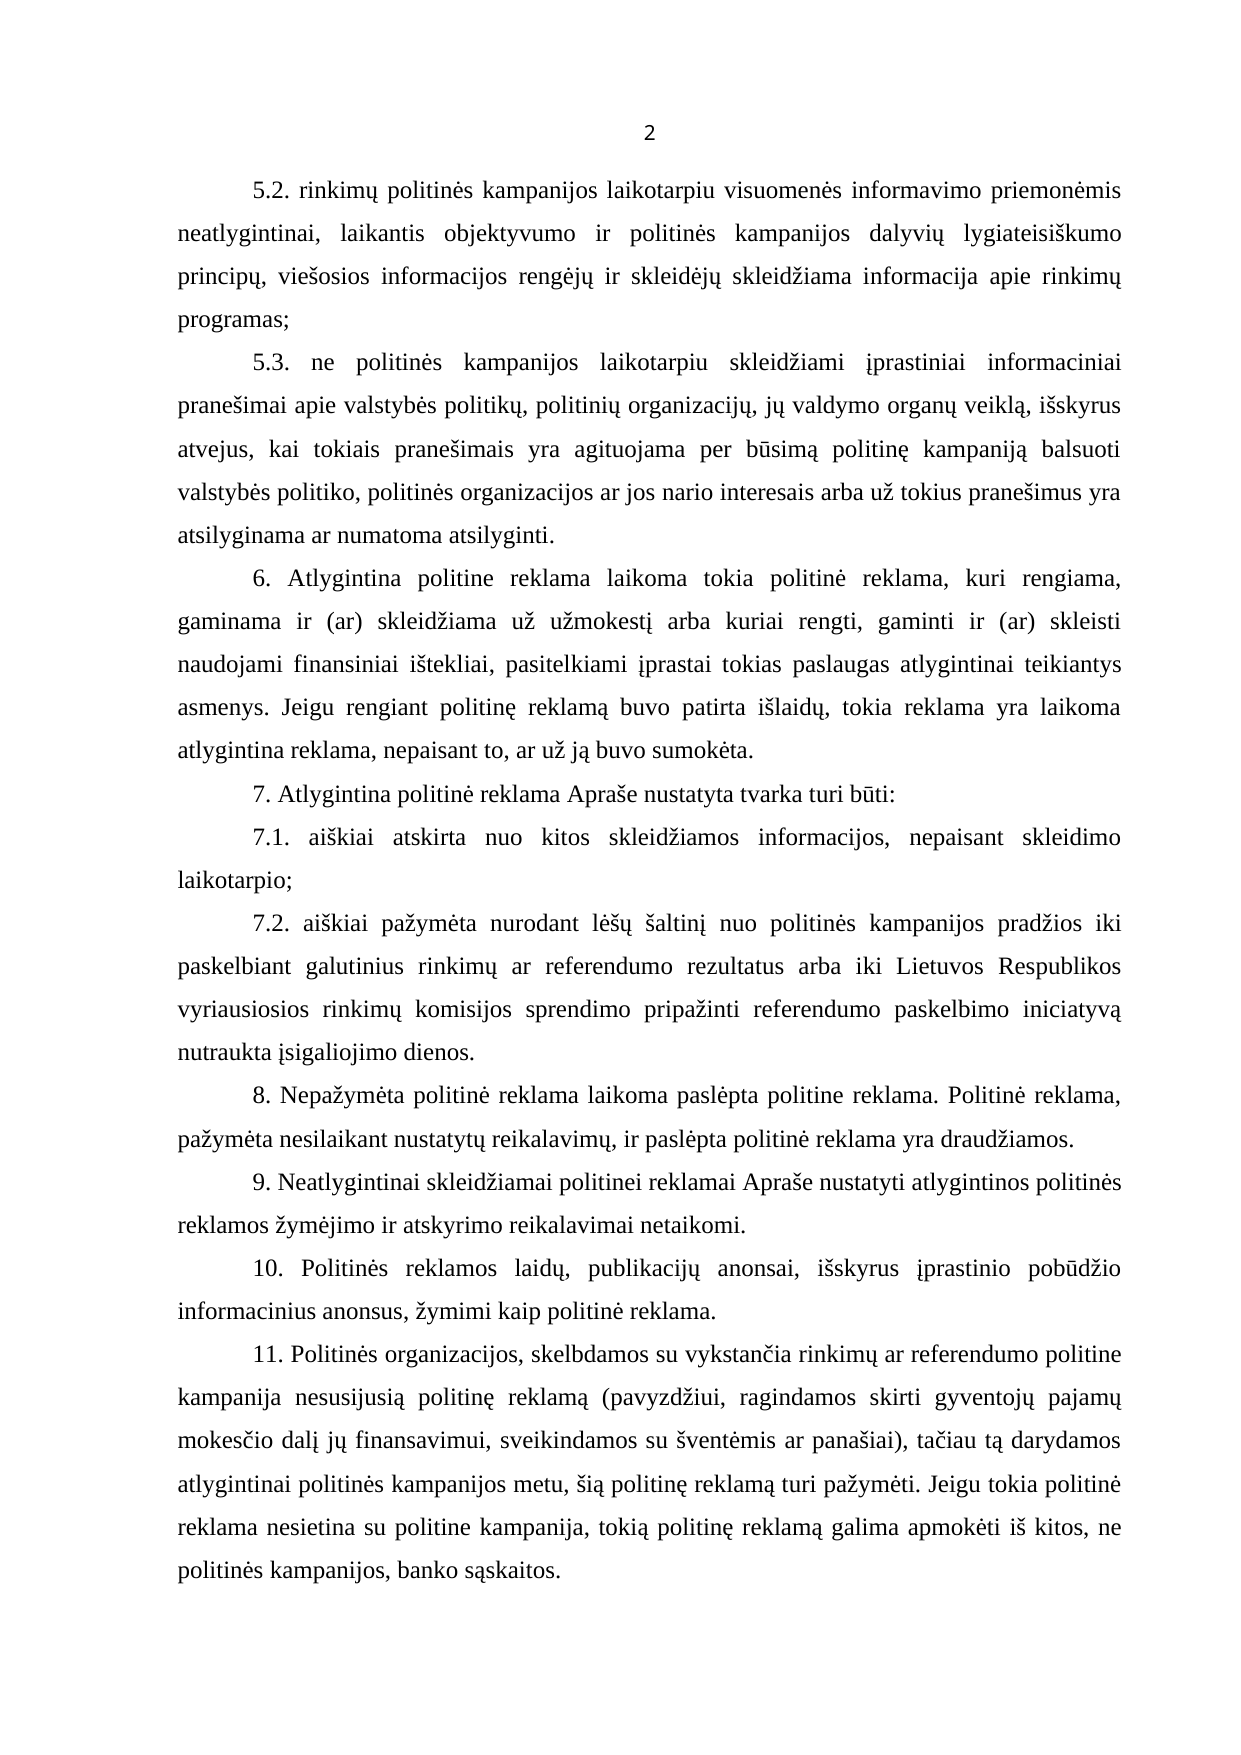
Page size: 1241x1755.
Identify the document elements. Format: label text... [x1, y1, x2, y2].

text 6. Atlygintina politine reklama laikoma tokia politinė reklama, kuri rengiama, gaminama ir (ar) skleidžiama už užmokestį arba kuriai rengti, gaminti ir (ar) skleisti naudojami finansiniai ištekliai, pasitelkiami įprastai tokias paslaugas atlygintinai teikiantys asmenys. Jeigu rengiant politinę reklamą buvo patirta išlaidų, tokia reklama yra laikoma atlygintina reklama, nepaisant to, ar už ją buvo sumokėta. [177, 563, 1122, 764]
text 7. Atlygintina politinė reklama Apraše nustatyta tvarka turi būti: [177, 779, 1122, 807]
text 11. Politinės organizacijos, skelbdamos su vykstančia rinkimų ar referendumo politine kampanija nesusijusią politinę reklamą (pavyzdžiui, ragindamos skirti gyventojų pajamų mokesčio dalį jų finansavimui, sveikindamos su šventėmis ar panašiai), tačiau tą darydamos atlygintinai politinės kampanijos metu, šią politinę reklamą turi pažymėti. Jeigu tokia politinė reklama nesietina su politine kampanija, tokią politinę reklamą galima apmokėti iš kitos, ne politinės kampanijos, banko sąskaitos. [177, 1339, 1122, 1584]
text 5.3. ne politinės kampanijos laikotarpiu skleidžiami įprastiniai informaciniai pranešimai apie valstybės politikų, politinių organizacijų, jų valdymo organų veiklą, išskyrus atvejus, kai tokiais pranešimais yra agituojama per būsimą politinę kampaniją balsuoti valstybės politiko, politinės organizacijos ar jos nario interesais arba už tokius pranešimus yra atsilyginama ar numatoma atsilyginti. [177, 347, 1122, 549]
text 9. Neatlygintinai skleidžiamai politinei reklamai Apraše nustatyti atlygintinos politinės reklamos žymėjimo ir atskyrimo reikalavimai netaikomi. [177, 1167, 1122, 1239]
text 7.2. aiškiai pažymėta nurodant lėšų šaltinį nuo politinės kampanijos pradžios iki paskelbiant galutinius rinkimų ar referendumo rezultatus arba iki Lietuvos Respublikos vyriausiosios rinkimų komisijos sprendimo pripažinti referendumo paskelbimo iniciatyvą nutraukta įsigaliojimo dienos. [177, 908, 1122, 1066]
text 7.1. aiškiai atskirta nuo kitos skleidžiamos informacijos, nepaisant skleidimo laikotarpio; [177, 822, 1122, 894]
text 10. Politinės reklamos laidų, publikacijų anonsai, išskyrus įprastinio pobūdžio informacinius anonsus, žymimi kaip politinė reklama. [177, 1253, 1122, 1325]
text 5.2. rinkimų politinės kampanijos laikotarpiu visuomenės informavimo priemonėmis neatlygintinai, laikantis objektyvumo ir politinės kampanijos dalyvių lygiateisiškumo principų, viešosios informacijos rengėjų ir skleidėjų skleidžiama informacija apie rinkimų programas; [177, 175, 1122, 333]
text 8. Nepažymėta politinė reklama laikoma paslėpta politine reklama. Politinė reklama, pažymėta nesilaikant nustatytų reikalavimų, ir paslėpta politinė reklama yra draudžiamos. [177, 1081, 1122, 1152]
